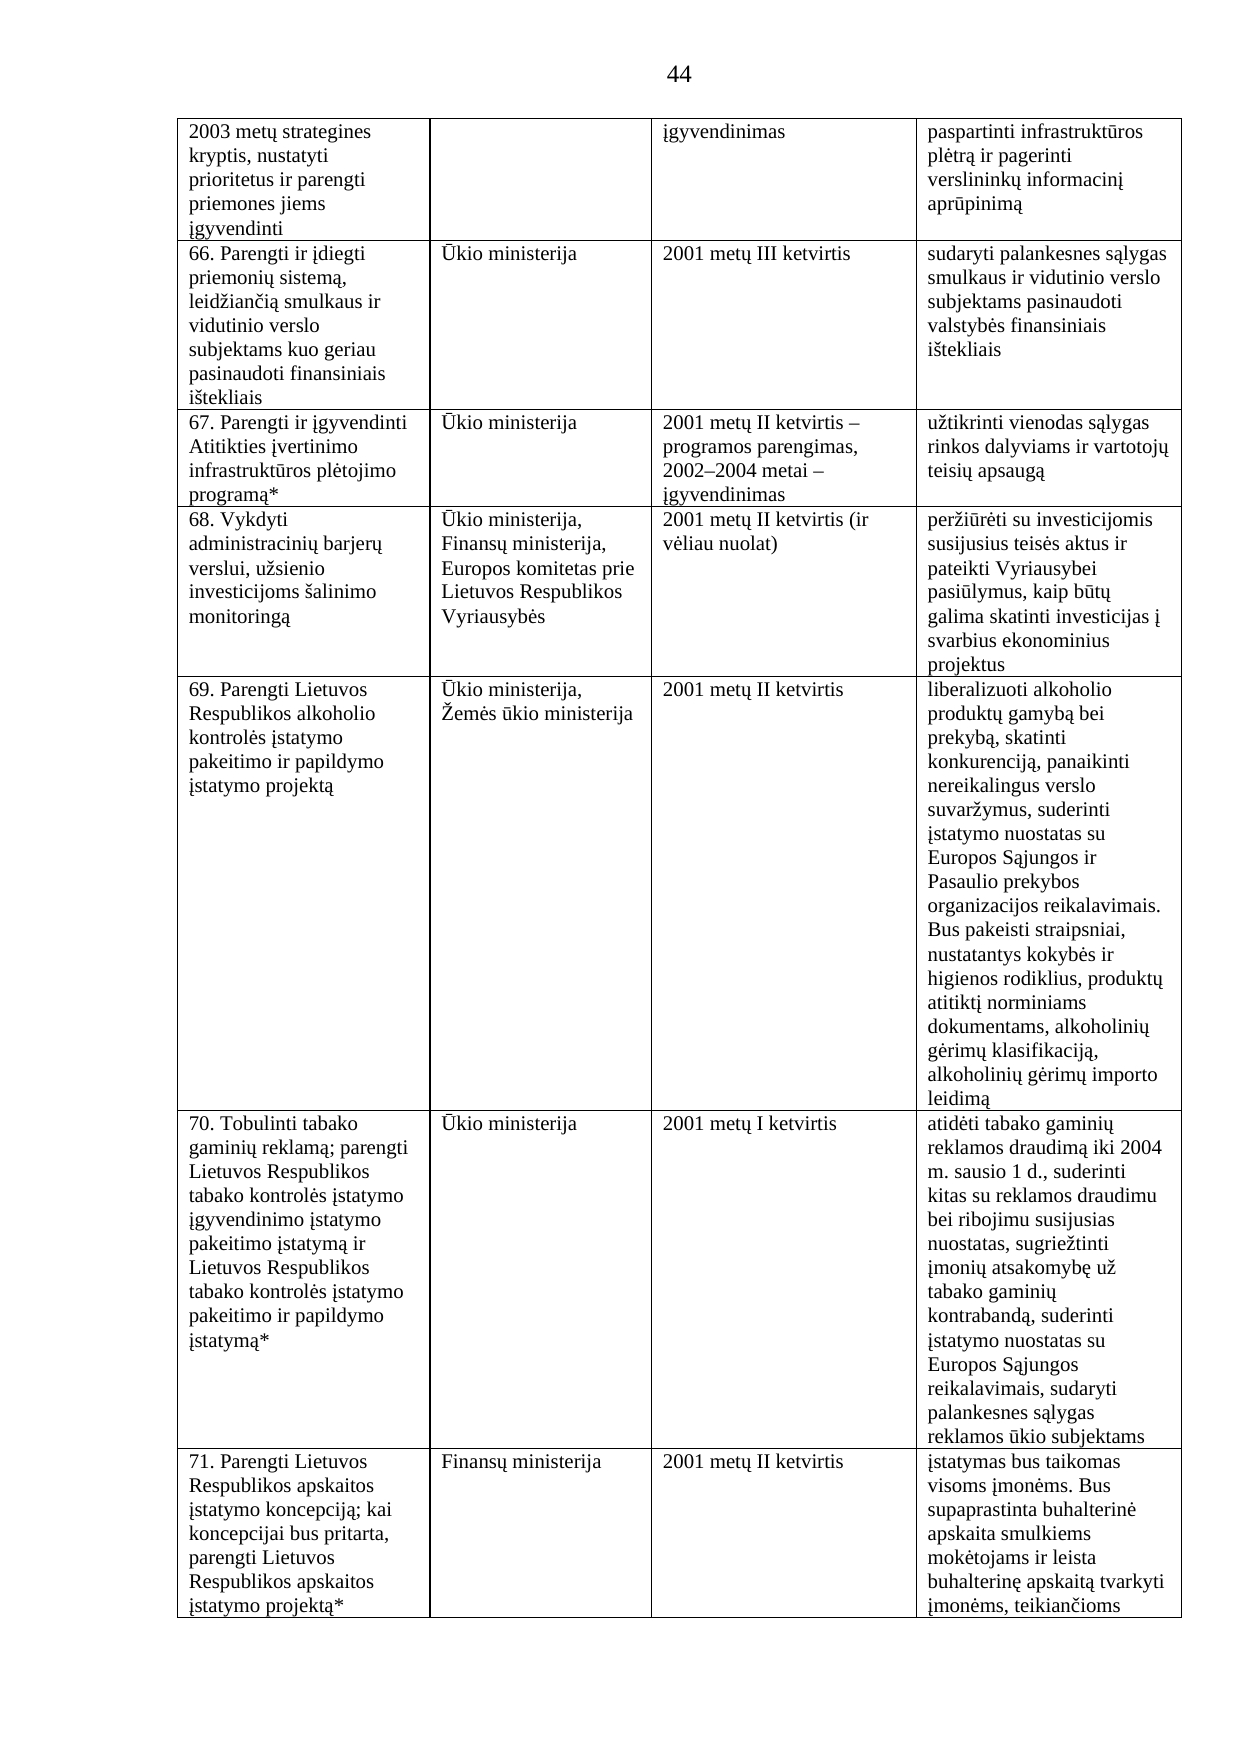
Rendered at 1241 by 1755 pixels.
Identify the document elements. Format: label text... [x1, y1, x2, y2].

table_cell paspartinti infrastruktūros plėtrą ir pagerinti verslininkų informacinį aprūpinimą [917, 119, 1181, 239]
table_cell atidėti tabako gaminių reklamos draudimą iki 2004 m. sausio 1 d., suderinti kitas su reklamos draudimu bei ribojimu susijusias nuostatas, sugriežtinti įmonių atsakomybę už tabako gaminių kontrabandą, suderinti įstatymo nuostatas su Europos Sąjungos reikalavimais, sudaryti palankesnes sąlygas reklamos ūkio subjektams [917, 1111, 1181, 1448]
table_cell peržiūrėti su investicijomis susijusius teisės aktus ir pateikti Vyriausybei pasiūlymus, kaip būtų galima skatinti investicijas į svarbius ekonominius projektus [917, 507, 1181, 676]
table_cell Finansų ministerija [431, 1449, 651, 1617]
table_cell Ūkio ministerija [431, 241, 651, 409]
table_cell Ūkio ministerija [431, 410, 651, 506]
table_cell Ūkio ministerija, Finansų ministerija, Europos komitetas prie Lietuvos Respublikos Vyriausybės [431, 507, 651, 676]
table_cell 2003 metų strategines kryptis, nustatyti prioritetus ir parengti priemones jiems įgyvendinti [178, 119, 429, 239]
table_cell 2001 metų II ketvirtis – programos parengimas, 2002–2004 metai – įgyvendinimas [652, 410, 916, 506]
table_cell įgyvendinimas [652, 119, 916, 239]
table_cell [431, 119, 651, 239]
table_cell 68. Vykdyti administracinių barjerų verslui, užsienio investicijoms šalinimo monitoringą [178, 507, 429, 676]
table_cell 2001 metų I ketvirtis [652, 1111, 916, 1448]
table_cell 71. Parengti Lietuvos Respublikos apskaitos įstatymo koncepciją; kai koncepcijai bus pritarta, parengti Lietuvos Respublikos apskaitos įstatymo projektą* [178, 1449, 429, 1617]
table_cell 2001 metų II ketvirtis (ir vėliau nuolat) [652, 507, 916, 676]
table_cell 2001 metų III ketvirtis [652, 241, 916, 409]
table_cell 67. Parengti ir įgyvendinti Atitikties įvertinimo infrastruktūros plėtojimo programą* [178, 410, 429, 506]
table_cell 66. Parengti ir įdiegti priemonių sistemą, leidžiančią smulkaus ir vidutinio verslo subjektams kuo geriau pasinaudoti finansiniais ištekliais [178, 241, 429, 409]
table_cell 2001 metų II ketvirtis [652, 677, 916, 1110]
table_cell Ūkio ministerija, Žemės ūkio ministerija [431, 677, 651, 1110]
table_cell 2001 metų II ketvirtis [652, 1449, 916, 1617]
table_cell liberalizuoti alkoholio produktų gamybą bei prekybą, skatinti konkurenciją, panaikinti nereikalingus verslo suvaržymus, suderinti įstatymo nuostatas su Europos Sąjungos ir Pasaulio prekybos organizacijos reikalavimais. Bus pakeisti straipsniai, nustatantys kokybės ir higienos rodiklius, produktų atitiktį norminiams dokumentams, alkoholinių gėrimų klasifikaciją, alkoholinių gėrimų importo leidimą [917, 677, 1181, 1110]
table_cell Ūkio ministerija [431, 1111, 651, 1448]
table_cell sudaryti palankesnes sąlygas smulkaus ir vidutinio verslo subjektams pasinaudoti valstybės finansiniais ištekliais [917, 241, 1181, 409]
table_cell užtikrinti vienodas sąlygas rinkos dalyviams ir vartotojų teisių apsaugą [917, 410, 1181, 506]
table_cell 69. Parengti Lietuvos Respublikos alkoholio kontrolės įstatymo pakeitimo ir papildymo įstatymo projektą [178, 677, 429, 1110]
table_cell įstatymas bus taikomas visoms įmonėms. Bus supaprastinta buhalterinė apskaita smulkiems mokėtojams ir leista buhalterinę apskaitą tvarkyti įmonėms, teikiančioms [917, 1449, 1181, 1617]
table_cell 70. Tobulinti tabako gaminių reklamą; parengti Lietuvos Respublikos tabako kontrolės įstatymo įgyvendinimo įstatymo pakeitimo įstatymą ir Lietuvos Respublikos tabako kontrolės įstatymo pakeitimo ir papildymo įstatymą* [178, 1111, 429, 1448]
